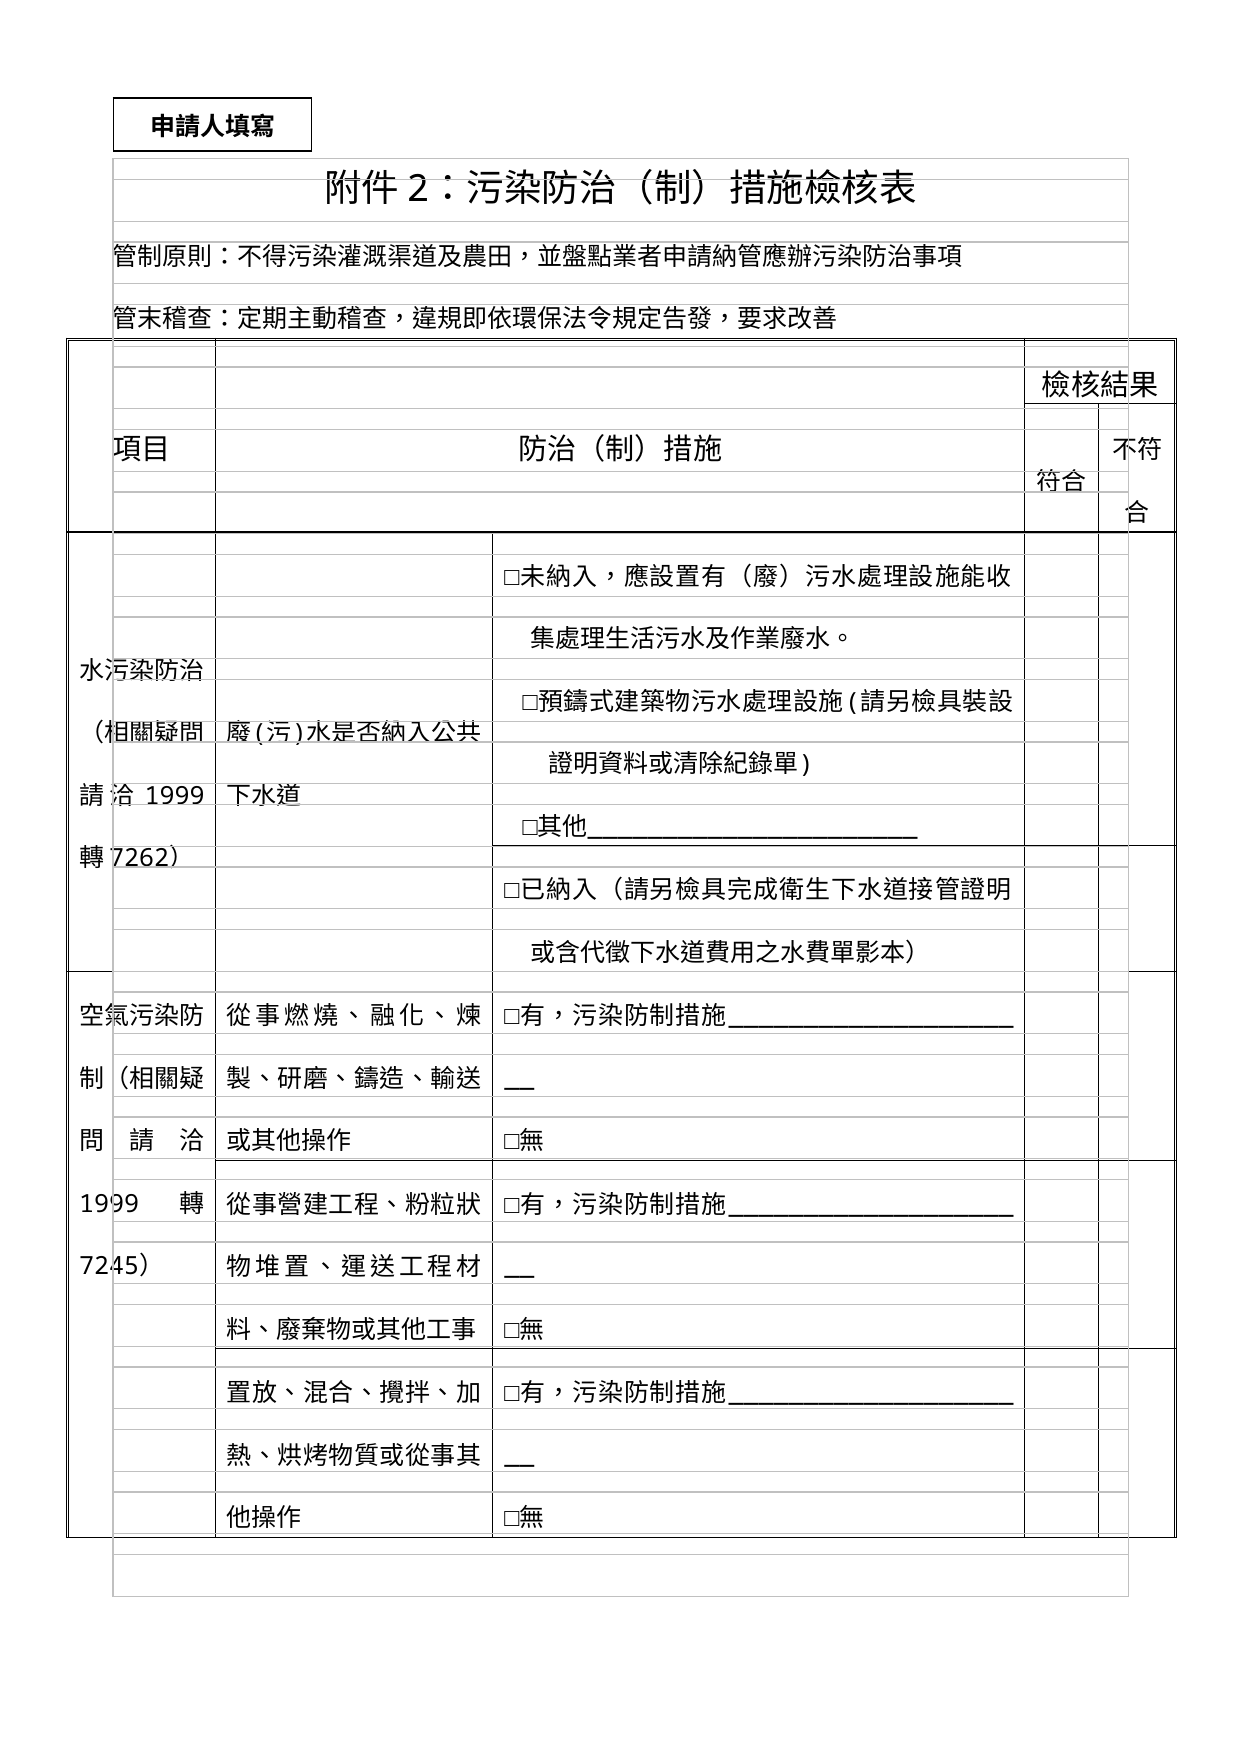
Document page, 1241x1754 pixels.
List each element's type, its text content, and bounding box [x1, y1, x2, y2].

table_cell 空氣污染防制（相關疑問請洽1999轉7245） [69, 972, 112, 1537]
table_cell 水污染防治（相關疑問請洽1999轉7262） [174, 847, 215, 866]
table_cell [1025, 1430, 1098, 1471]
table_cell 廢(污)水是否納入公共下水道 [265, 784, 492, 804]
table_cell [1025, 1222, 1098, 1241]
table_cell 不符合 [1099, 409, 1128, 429]
table_cell [1025, 1161, 1098, 1179]
table_cell [1099, 805, 1128, 845]
table_cell 空氣污染防制（相關疑問請洽1999轉7245） [114, 1493, 215, 1533]
table_cell [1099, 993, 1128, 1033]
table_cell 廢(污)水是否納入公共下水道 [216, 805, 492, 846]
table_cell [493, 909, 1024, 929]
text 管末稽查：定期主動稽查，違規即依環保法令規定告發，要求改善 [114, 305, 1128, 338]
table_cell [1099, 930, 1128, 971]
table_cell [1025, 1349, 1098, 1366]
table_cell 符合 [1068, 484, 1079, 489]
table_cell 廢(污)水是否納入公共下水道 [216, 868, 492, 908]
table_cell [1025, 1097, 1098, 1116]
table_cell [1099, 784, 1128, 804]
table_cell □預鑄式建築物污水處理設施(請另檢具裝設 [493, 680, 1024, 721]
table_cell [493, 597, 1024, 616]
table_cell 不符合 [1099, 430, 1128, 471]
table_cell [216, 1349, 492, 1366]
text 管制原則：不得污染灌溉渠道及農田，並盤點業者申請納管應辦污染防治事項 [114, 243, 1128, 275]
table_cell [1025, 868, 1098, 908]
table_cell [1099, 909, 1128, 929]
table_cell 廢(污)水是否納入公共下水道 [216, 680, 492, 721]
table_cell 熱、烘烤物質或從事其 [216, 1430, 492, 1471]
table_cell [1099, 1368, 1128, 1408]
table_cell 廢(污)水是否納入公共下水道 [240, 722, 318, 741]
table_cell [1129, 972, 1174, 1159]
table_cell [1099, 555, 1128, 596]
table_cell [1099, 1097, 1128, 1116]
table_cell [493, 659, 1024, 679]
table_cell 空氣污染防制（相關疑問請洽1999轉7245） [114, 1159, 215, 1179]
table_cell __ [493, 1430, 1024, 1471]
table_cell 從事營建工程、粉粒狀 [216, 1180, 492, 1221]
table_cell 不符合 [1099, 472, 1128, 491]
text [114, 284, 1128, 304]
table_cell 或其他操作 [216, 1118, 492, 1158]
table_cell [1025, 618, 1098, 658]
table_cell [1099, 743, 1128, 783]
table_cell 空氣污染防制（相關疑問請洽1999轉7245） [114, 1430, 215, 1471]
text [114, 222, 1128, 241]
table_cell 空氣污染防制（相關疑問請洽1999轉7245） [114, 1055, 215, 1096]
table_cell [1025, 1243, 1098, 1283]
table_header 檢核結果 [1025, 368, 1128, 403]
table_cell [1099, 659, 1128, 679]
table_cell [1025, 847, 1098, 866]
table_cell [1025, 1034, 1098, 1054]
table_cell □有，污染防制措施___________________ [493, 1368, 1024, 1408]
table_header [216, 472, 1024, 491]
table_cell 符合 [1025, 409, 1098, 429]
table_cell [1129, 846, 1174, 971]
table_cell [1025, 659, 1098, 679]
table_cell 水污染防治（相關疑問請洽1999轉7262） [114, 659, 156, 679]
table_cell [1099, 1409, 1128, 1429]
table_cell 不符合 [1129, 404, 1174, 531]
table_cell 水污染防治（相關疑問請洽1999轉7262） [114, 868, 215, 908]
table_cell 集處理生活污水及作業廢水。 [493, 618, 1024, 658]
table_cell 廢(污)水是否納入公共下水道 [216, 597, 492, 616]
table_cell [1099, 1055, 1128, 1096]
table_cell 製、研磨、鑄造、輸送 [216, 1055, 492, 1096]
table_cell □無 [493, 1305, 1024, 1346]
table_cell [1099, 1034, 1128, 1054]
table_header [114, 368, 215, 408]
table_header [114, 347, 215, 366]
table_cell 廢(污)水是否納入公共下水道 [420, 722, 492, 741]
table_cell 不符合 [1099, 404, 1128, 408]
table_cell [493, 1472, 1024, 1491]
table_cell [493, 1034, 1024, 1054]
table_cell [493, 1222, 1024, 1241]
table_cell [1099, 1305, 1128, 1346]
table_cell □已納入（請另檢具完成衛生下水道接管證明 [493, 868, 1024, 908]
table_cell [1025, 1284, 1098, 1304]
table_cell [493, 1284, 1024, 1304]
table_header 檢核結果 [1129, 341, 1174, 403]
table_cell 空氣污染防制（相關疑問請洽1999轉7245） [114, 1243, 215, 1283]
table_cell [1025, 597, 1098, 616]
table_cell [1099, 1284, 1128, 1304]
table_cell [1099, 597, 1128, 616]
table_cell [1025, 1493, 1098, 1533]
table_cell 空氣污染防制（相關疑問請洽1999轉7245） [114, 1305, 215, 1346]
table_cell [1025, 1180, 1098, 1221]
text [114, 213, 1128, 221]
table_cell 廢(污)水是否納入公共下水道 [216, 534, 492, 554]
table_cell 廢(污)水是否納入公共下水道 [216, 618, 492, 658]
table_cell [1025, 1368, 1098, 1408]
table_cell [1099, 868, 1128, 908]
table_cell [1025, 534, 1098, 554]
table_cell 水污染防治（相關疑問請洽1999轉7262） [114, 805, 215, 846]
table_cell 他操作 [216, 1493, 492, 1533]
table_cell __ [493, 1055, 1024, 1096]
text 附件2：污染防治（制）措施檢核表 [114, 159, 1128, 179]
table_cell 水污染防治（相關疑問請洽1999轉7262） [114, 597, 215, 616]
table_cell □有，污染防制措施___________________ [493, 993, 1024, 1033]
table_cell 空氣污染防制（相關疑問請洽1999轉7245） [114, 1118, 215, 1158]
table_cell 空氣污染防制（相關疑問請洽1999轉7245） [114, 1180, 215, 1221]
table_cell □未納入，應設置有（廢）污水處理設施能收 [493, 555, 1024, 596]
table_cell 廢(污)水是否納入公共下水道 [216, 743, 492, 783]
table_cell 廢(污)水是否納入公共下水道 [399, 722, 418, 741]
text 申請人填寫 [129, 106, 296, 143]
table_cell [1025, 784, 1098, 804]
table_cell [493, 1097, 1024, 1116]
table_cell □其他______________________ [493, 805, 1024, 845]
table_cell [1025, 1305, 1098, 1346]
table_cell [216, 1034, 492, 1054]
table_cell [493, 534, 1024, 554]
table_cell 不符合 [1099, 493, 1128, 531]
table_header [69, 341, 112, 531]
table_cell 廢(污)水是否納入公共下水道 [216, 659, 492, 679]
table_header [114, 472, 215, 491]
table_cell 空氣污染防制（相關疑問請洽1999轉7245） [114, 1097, 215, 1116]
table_cell [1099, 1118, 1128, 1158]
table_cell 料、廢棄物或其他工事 [216, 1305, 492, 1346]
table_cell 空氣污染防制（相關疑問請洽1999轉7245） [114, 1034, 215, 1054]
table_cell 廢(污)水是否納入公共下水道 [320, 722, 397, 741]
table_cell 空氣污染防制（相關疑問請洽1999轉7245） [114, 972, 215, 991]
table_cell [1099, 722, 1128, 741]
table_cell 廢(污)水是否納入公共下水道 [216, 930, 492, 971]
table_cell 水污染防治（相關疑問請洽1999轉7262） [114, 680, 215, 721]
table_cell [1099, 534, 1128, 554]
table_header 項目 [114, 430, 215, 471]
table_cell [216, 1409, 492, 1429]
table_cell [1099, 1430, 1128, 1471]
table_cell □有，污染防制措施___________________ [493, 1180, 1024, 1221]
table_cell [1099, 1222, 1128, 1241]
table_cell [1099, 1349, 1128, 1366]
table_cell 符合 [1055, 472, 1098, 491]
table_cell [493, 1409, 1024, 1429]
table_cell [1099, 847, 1128, 866]
table_header 檢核結果 [1025, 341, 1128, 346]
table_header [216, 347, 1024, 366]
table_cell 水污染防治（相關疑問請洽1999轉7262） [114, 555, 215, 596]
table_cell 符合 [1025, 472, 1054, 491]
table_cell __ [493, 1243, 1024, 1283]
table_cell 空氣污染防制（相關疑問請洽1999轉7245） [114, 1347, 215, 1366]
table_header [114, 493, 215, 531]
table_cell 水污染防治（相關疑問請洽1999轉7262） [69, 533, 112, 971]
table_header [216, 368, 1024, 408]
table_cell [1099, 972, 1128, 991]
table_cell [216, 1222, 492, 1241]
table_cell 水污染防治（相關疑問請洽1999轉7262） [114, 909, 215, 929]
table_cell 水污染防治（相關疑問請洽1999轉7262） [169, 659, 215, 679]
table_cell [1129, 533, 1174, 845]
table_cell 水污染防治（相關疑問請洽1999轉7262） [114, 534, 215, 554]
table_cell [1099, 1472, 1128, 1491]
table_cell [1129, 1349, 1174, 1537]
table_cell 空氣污染防制（相關疑問請洽1999轉7245） [114, 1409, 215, 1429]
table_cell [1025, 1055, 1098, 1096]
table_cell □無 [493, 1118, 1024, 1158]
table_cell [1025, 930, 1098, 971]
table_cell 廢(污)水是否納入公共下水道 [216, 555, 492, 596]
table_cell [1025, 743, 1098, 783]
table_cell 空氣污染防制（相關疑問請洽1999轉7245） [114, 993, 215, 1033]
table_cell [493, 972, 1024, 991]
table_cell 廢(污)水是否納入公共下水道 [216, 909, 492, 929]
table_cell [1099, 680, 1128, 721]
table_cell [493, 722, 1024, 741]
table_cell 水污染防治（相關疑問請洽1999轉7262） [114, 743, 215, 783]
text 附件2：污染防治（制）措施檢核表 [114, 180, 1128, 213]
table_cell [1025, 1118, 1098, 1158]
text 附件2：污染防治（制）措施檢核表 [114, 99, 311, 150]
table_cell 空氣污染防制（相關疑問請洽1999轉7245） [114, 1222, 215, 1241]
table_cell [493, 784, 1024, 804]
table_header [216, 341, 1024, 346]
table_cell 符合 [1069, 472, 1079, 477]
table_cell [1025, 555, 1098, 596]
table_cell 水污染防治（相關疑問請洽1999轉7262） [114, 618, 215, 658]
table_header 防治（制）措施 [216, 430, 1024, 471]
table_cell [493, 1161, 1024, 1179]
table_cell [1025, 993, 1098, 1033]
table_cell 物堆置、運送工程材 [216, 1243, 492, 1283]
table_cell [1025, 1472, 1098, 1491]
table_cell 或含代徵下水道費用之水費單影本） [493, 930, 1024, 971]
table_cell [1099, 1180, 1128, 1221]
table_cell [1025, 722, 1098, 741]
table_cell [1129, 1161, 1174, 1348]
table_cell 符合 [1025, 430, 1098, 471]
table_header [114, 409, 215, 429]
table_cell [216, 1097, 492, 1116]
table_cell [216, 1284, 492, 1304]
table_cell [1099, 618, 1128, 658]
table_cell □無 [493, 1493, 1024, 1533]
table_cell [1099, 1493, 1128, 1533]
table_cell [216, 1161, 492, 1179]
table_cell [1025, 680, 1098, 721]
table_cell [1025, 972, 1098, 991]
table_cell 置放、混合、攪拌、加 [216, 1368, 492, 1408]
table_cell [493, 847, 1024, 866]
table_cell 從事燃燒、融化、煉 [216, 993, 492, 1033]
table_cell 廢(污)水是否納入公共下水道 [216, 784, 263, 804]
table_header [114, 341, 215, 346]
table_cell 空氣污染防制（相關疑問請洽1999轉7245） [114, 1472, 215, 1491]
table_cell 廢(污)水是否納入公共下水道 [216, 847, 492, 866]
table_cell [1099, 1161, 1128, 1179]
table_cell 證明資料或清除紀錄單) [493, 743, 1024, 783]
table_cell 水污染防治（相關疑問請洽1999轉7262） [114, 930, 215, 971]
table_cell [1025, 805, 1098, 845]
table_cell 符合 [1025, 493, 1098, 531]
table_cell [1025, 1409, 1098, 1429]
table_cell [216, 1472, 492, 1491]
table_cell [493, 1349, 1024, 1366]
table_cell 水污染防治（相關疑問請洽1999轉7262） [114, 784, 215, 804]
table_cell 空氣污染防制（相關疑問請洽1999轉7245） [114, 1368, 215, 1408]
table_header 檢核結果 [1025, 347, 1128, 366]
table_cell 符合 [1025, 404, 1098, 408]
table_cell [1025, 909, 1098, 929]
table_cell [1099, 1243, 1128, 1283]
table_header [216, 493, 1024, 531]
table_header [216, 409, 1024, 429]
text [114, 275, 1128, 283]
table_cell 水污染防治（相關疑問請洽1999轉7262） [114, 847, 175, 866]
table_cell 空氣污染防制（相關疑問請洽1999轉7245） [114, 1284, 215, 1304]
table_cell [216, 972, 492, 991]
